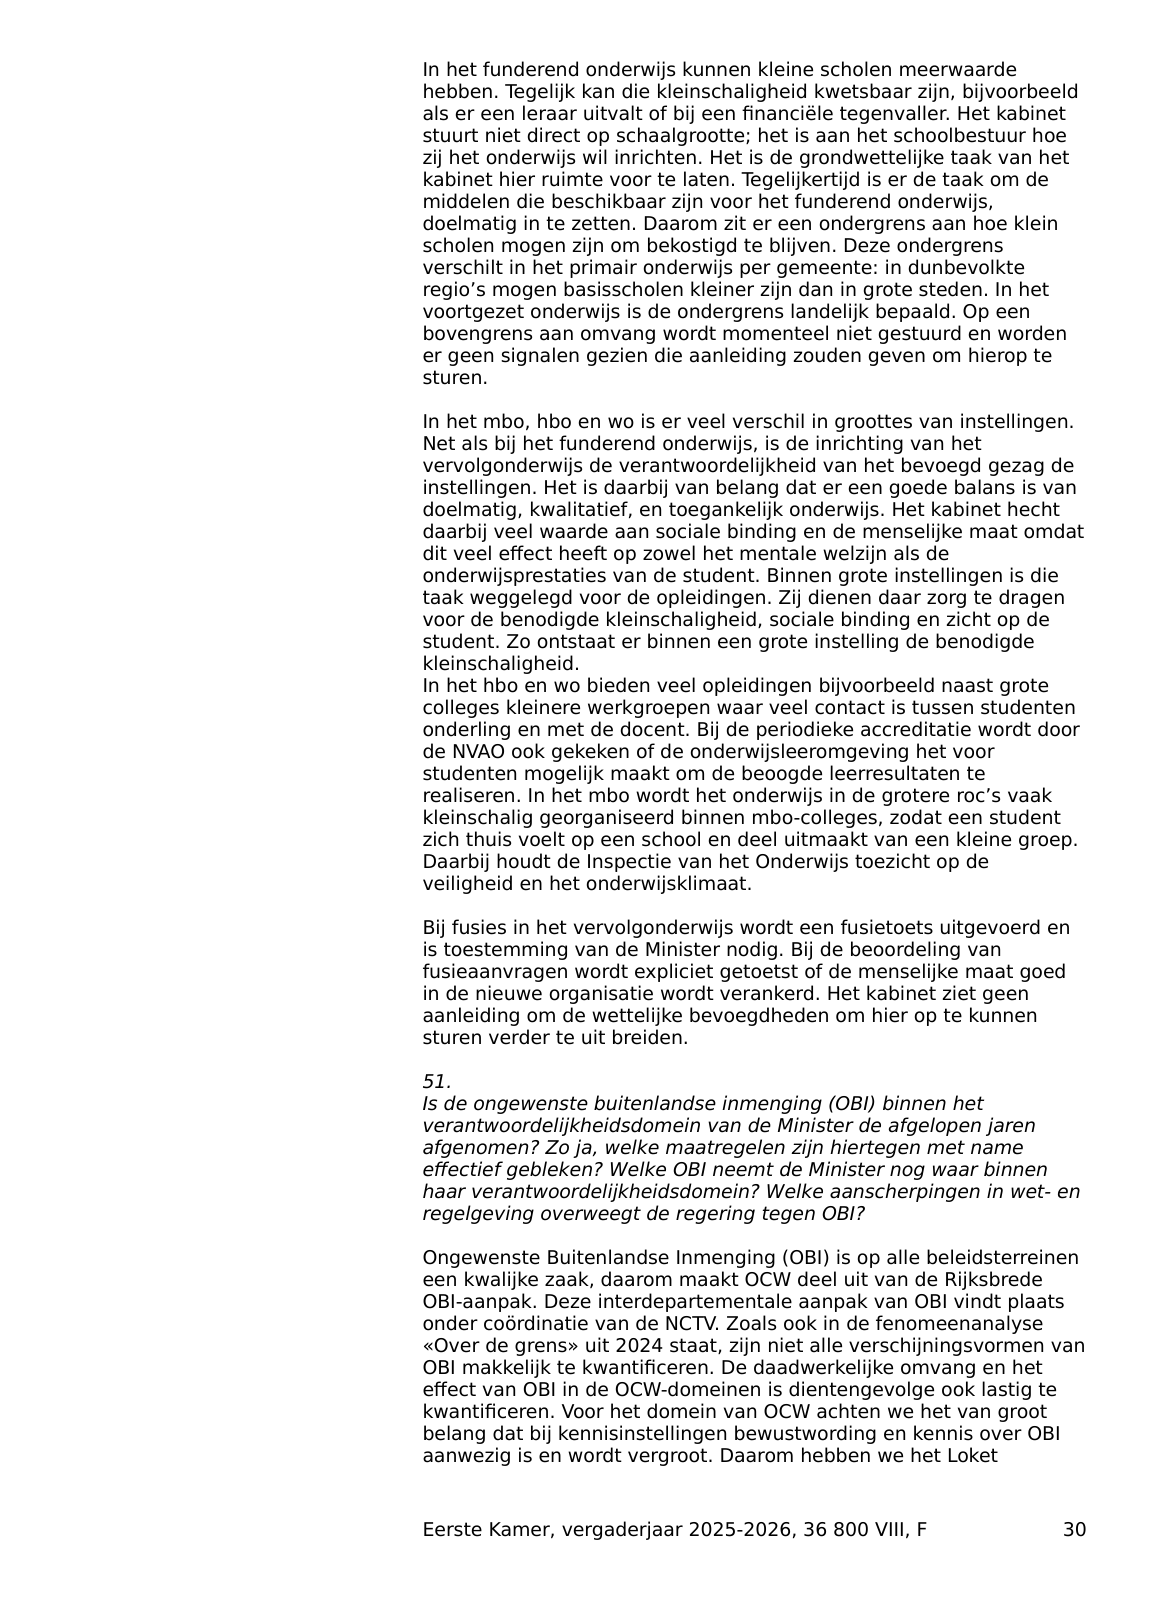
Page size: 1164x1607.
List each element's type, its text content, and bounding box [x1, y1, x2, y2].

text 51. [422, 1071, 1087, 1093]
text Is de ongewenste buitenlandse inmenging (OBI) binnen het verantwoordelijkheidsdomein van de Minister de afgelopen jaren afgenomen? Zo ja, welke maatregelen zijn hiertegen met name effectief gebleken? Welke OBI neemt de Minister nog waar binnen haar verantwoordelijkheidsdomein? Welke aanscherpingen in wet- en regelgeving overweegt de regering tegen OBI? [422, 1093, 1087, 1224]
text In het funderend onderwijs kunnen kleine scholen meerwaarde hebben. Tegelijk kan die kleinschaligheid kwetsbaar zijn, bijvoorbeeld als er een leraar uitvalt of bij een financiële tegenvaller. Het kabinet stuurt niet direct op schaalgrootte; het is aan het schoolbestuur hoe zij het onderwijs wil inrichten. Het is de grondwettelijke taak van het kabinet hier ruimte voor te laten. Tegelijkertijd is er de taak om de middelen die beschikbaar zijn voor het funderend onderwijs, doelmatig in te zetten. Daarom zit er een ondergrens aan hoe klein scholen mogen zijn om bekostigd te blijven. Deze ondergrens verschilt in het primair onderwijs per gemeente: in dunbevolkte regio’s mogen basisscholen kleiner zijn dan in grote steden. In het voortgezet onderwijs is de ondergrens landelijk bepaald. Op een bovengrens aan omvang wordt momenteel niet gestuurd en worden er geen signalen gezien die aanleiding zouden geven om hierop te sturen. [422, 59, 1087, 389]
text Ongewenste Buitenlandse Inmenging (OBI) is op alle beleidsterreinen een kwalijke zaak, daarom maakt OCW deel uit van de Rijksbrede OBI-aanpak. Deze interdepartementale aanpak van OBI vindt plaats onder coördinatie van de NCTV. Zoals ook in de fenomeenanalyse «Over de grens» uit 2024 staat, zijn niet alle verschijningsvormen van OBI makkelijk te kwantificeren. De daadwerkelijke omvang en het effect van OBI in de OCW-domeinen is dientengevolge ook lastig te kwantificeren. Voor het domein van OCW achten we het van groot belang dat bij kennisinstellingen bewustwording en kennis over OBI aanwezig is en wordt vergroot. Daarom hebben we het Loket [422, 1247, 1087, 1467]
text In het hbo en wo bieden veel opleidingen bijvoorbeeld naast grote colleges kleinere werkgroepen waar veel contact is tussen studenten onderling en met de docent. Bij de periodieke accreditatie wordt door de NVAO ook gekeken of de onderwijsleeromgeving het voor studenten mogelijk maakt om de beoogde leerresultaten te realiseren. In het mbo wordt het onderwijs in de grotere roc’s vaak kleinschalig georganiseerd binnen mbo-colleges, zodat een student zich thuis voelt op een school en deel uitmaakt van een kleine groep. Daarbij houdt de Inspectie van het Onderwijs toezicht op de veiligheid en het onderwijsklimaat. [422, 675, 1087, 894]
text Bij fusies in het vervolgonderwijs wordt een fusietoets uitgevoerd en is toestemming van de Minister nodig. Bij de beoordeling van fusieaanvragen wordt expliciet getoetst of de menselijke maat goed in de nieuwe organisatie wordt verankerd. Het kabinet ziet geen aanleiding om de wettelijke bevoegdheden om hier op te kunnen sturen verder te uit breiden. [422, 917, 1087, 1048]
text In het mbo, hbo en wo is er veel verschil in groottes van instellingen. Net als bij het funderend onderwijs, is de inrichting van het vervolgonderwijs de verantwoordelijkheid van het bevoegd gezag de instellingen. Het is daarbij van belang dat er een goede balans is van doelmatig, kwalitatief, en toegankelijk onderwijs. Het kabinet hecht daarbij veel waarde aan sociale binding en de menselijke maat omdat dit veel effect heeft op zowel het mentale welzijn als de onderwijsprestaties van de student. Binnen grote instellingen is die taak weggelegd voor de opleidingen. Zij dienen daar zorg te dragen voor de benodigde kleinschaligheid, sociale binding en zicht op de student. Zo ontstaat er binnen een grote instelling de benodigde kleinschaligheid. [422, 411, 1087, 675]
